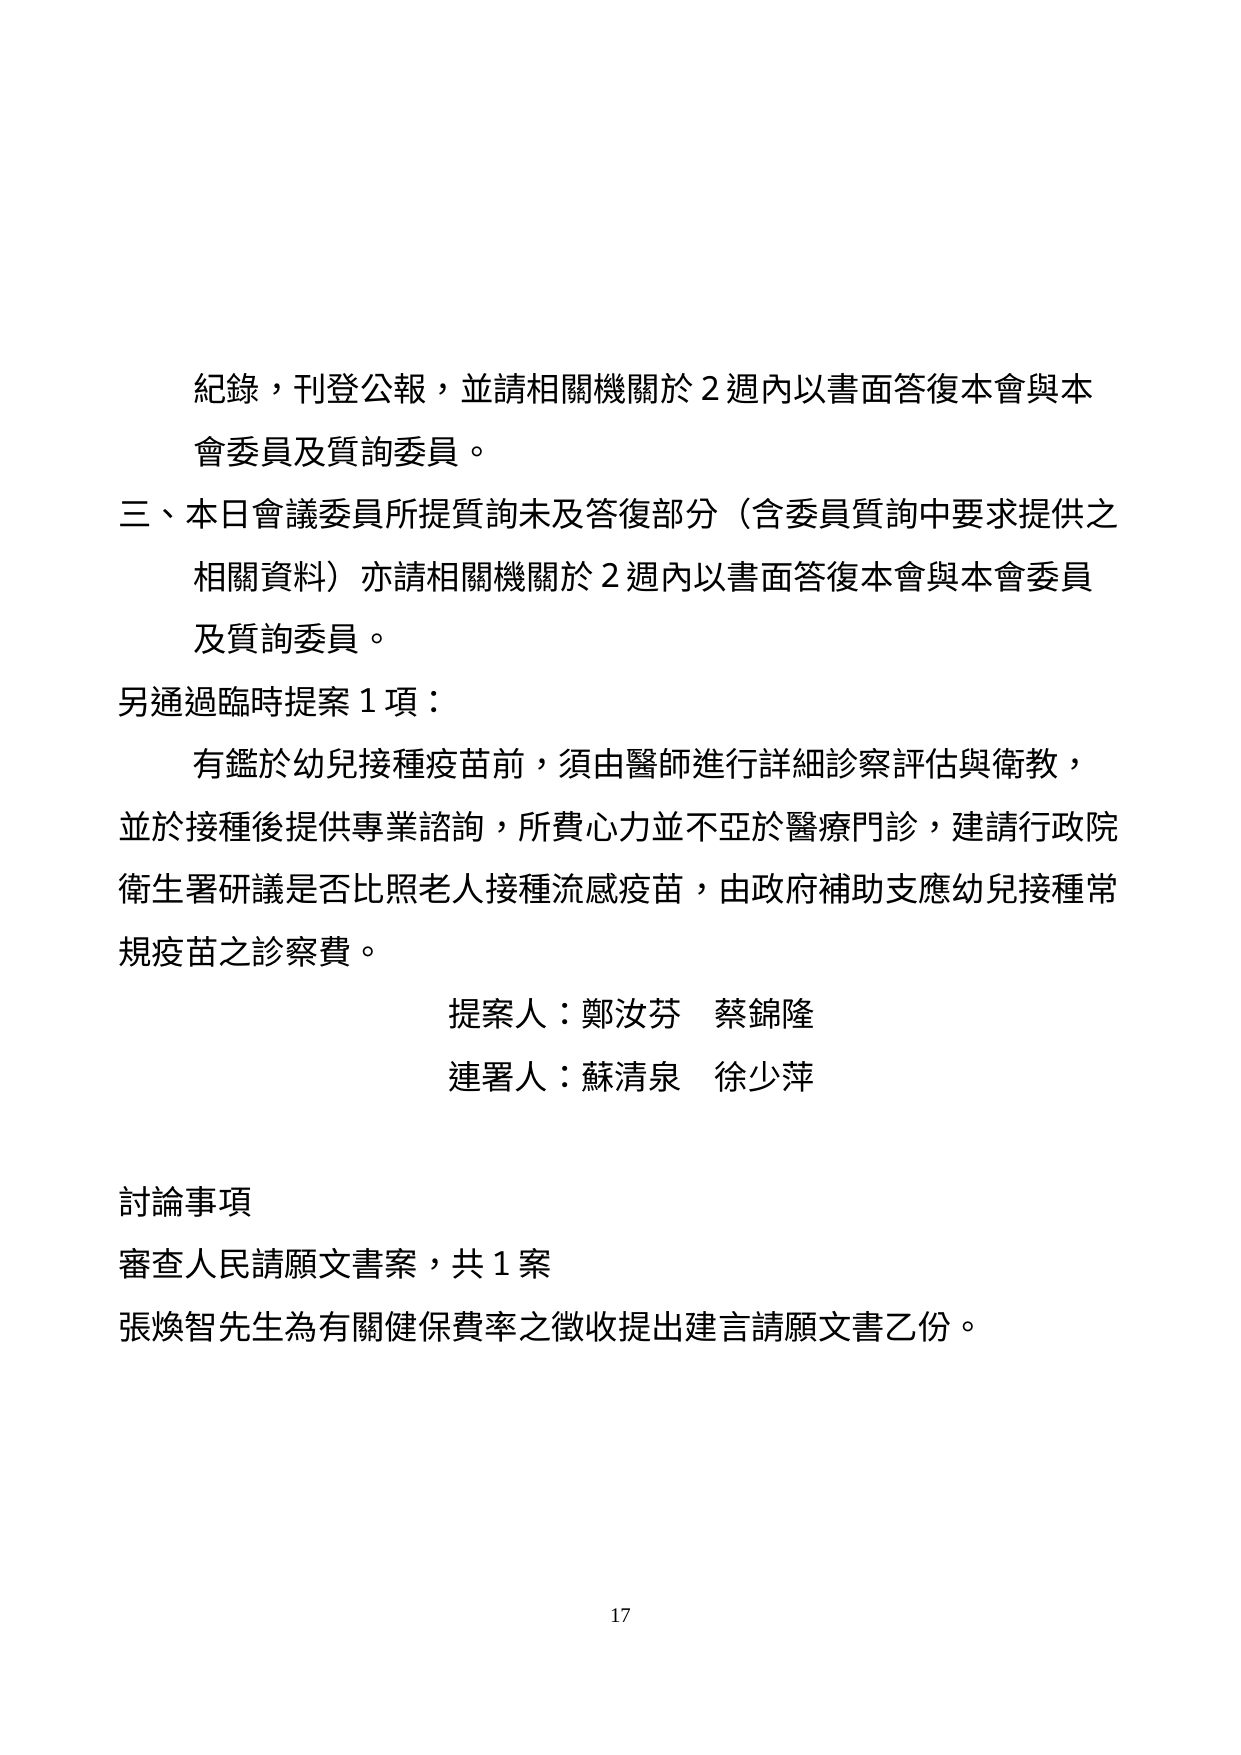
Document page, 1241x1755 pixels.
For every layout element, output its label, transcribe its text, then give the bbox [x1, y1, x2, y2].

text 連署人：蘇清泉 徐少萍 [117, 1033, 1122, 1096]
text 紀錄，刊登公報，並請相關機關於2週內以書面答復本會與本會委員及質詢委員。 [118, 346, 1122, 471]
text 審查人民請願文書案，共1案 [117, 1221, 1122, 1283]
text 張煥智先生為有關健保費率之徵收提出建言請願文書乙份。 [117, 1283, 1122, 1346]
text 另通過臨時提案1項： [117, 658, 1122, 721]
text 三、本日會議委員所提質詢未及答復部分（含委員質詢中要求提供之相關資料）亦請相關機關於2週內以書面答復本會與本會委員及質詢委員。 [118, 471, 1122, 658]
text 討論事項 [117, 1158, 1122, 1221]
text 提案人：鄭汝芬 蔡錦隆 [117, 971, 1122, 1033]
text 有鑑於幼兒接種疫苗前，須由醫師進行詳細診察評估與衛教，並於接種後提供專業諮詢，所費心力並不亞於醫療門診，建請行政院衛生署研議是否比照老人接種流感疫苗，由政府補助支應幼兒接種常規疫苗之診察費。 [118, 721, 1122, 971]
